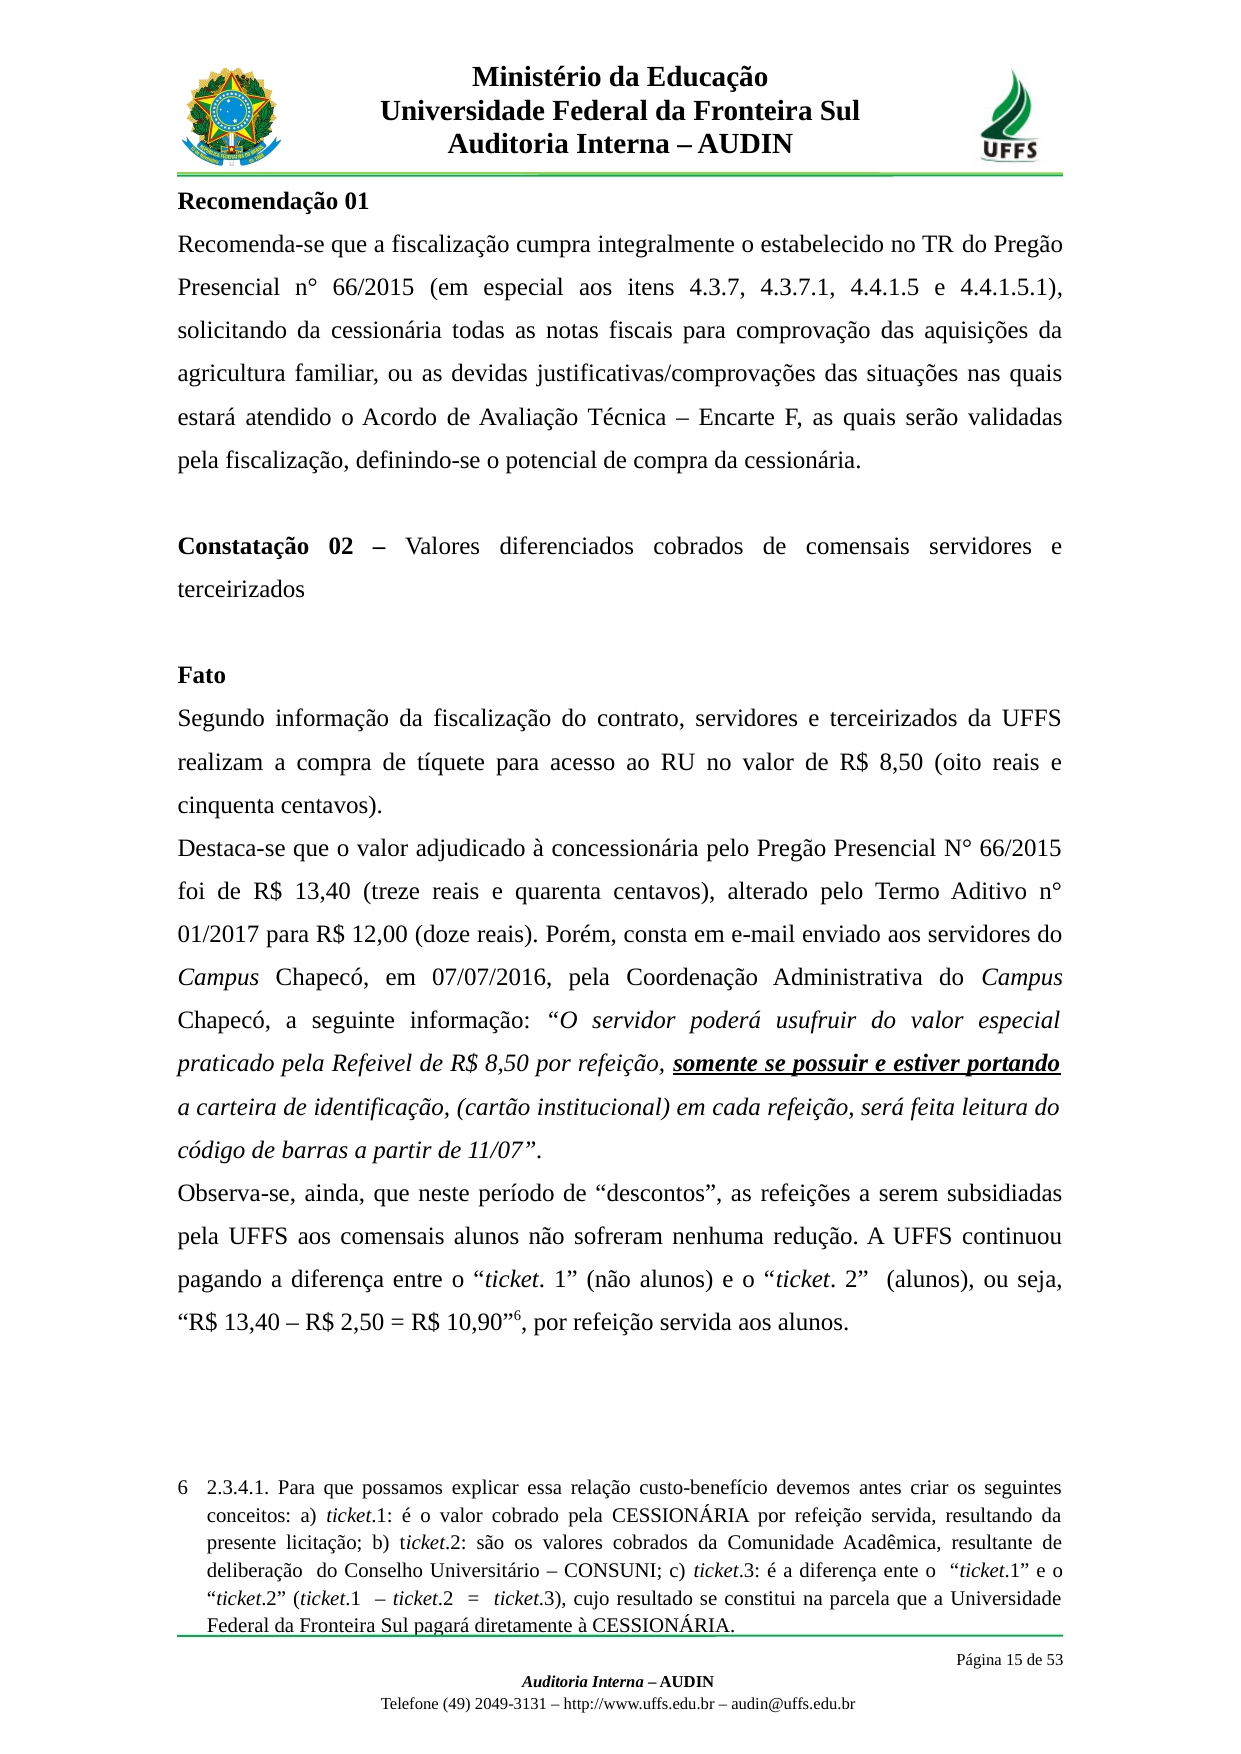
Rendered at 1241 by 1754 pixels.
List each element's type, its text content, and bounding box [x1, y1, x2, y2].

text Segundo informação da fiscalização do contrato, servidores e terceirizados da UFFS realizam a compra de tíquete para acesso ao RU no valor de R$ 8,50 (oito reais e cinquenta centavos). [177, 703, 1063, 818]
text Constatação 02 – Valores diferenciados cobrados de comensais servidores e terceirizados [177, 531, 1063, 603]
picture [181, 68, 282, 166]
text Observa-se, ainda, que neste período de “descontos”, as refeições a serem subsidiadas pela UFFS aos comensais alunos não sofreram nenhuma redução. A UFFS continuou pagando a diferença entre o “ticket. 1” (não alunos) e o “ticket. 2” (alunos), ou seja, “R$ 13,40 – R$ 2,50 = R$ 10,90”, por refeição servida aos alunos. [177, 1178, 1063, 1336]
text 2.3.4.1. Para que possamos explicar essa relação custo-benefício devemos antes criar os seguintes conceitos: a) ticket.1: é o valor cobrado pela CESSIONÁRIA por refeição servida, resultando da presente licitação; b) ticket.2: são os valores cobrados da Comunidade Acadêmica, resultante de deliberação do Conselho Universitário – CONSUNI; c) ticket.3: é a diferença ente o “ticket.1” e o “ticket.2” (ticket.1 – ticket.2 = ticket.3), cujo resultado se constitui na parcela que a Universidade Federal da Fronteira Sul pagará diretamente à CESSIONÁRIA. [177, 1475, 1063, 1634]
picture [966, 68, 1054, 166]
text Recomenda-se que a fiscalização cumpra integralmente o estabelecido no TR do Pregão Presencial n° 66/2015 (em especial aos itens 4.3.7, 4.3.7.1, 4.4.1.5 e 4.4.1.5.1), solicitando da cessionária todas as notas fiscais para comprovação das aquisições da agricultura familiar, ou as devidas justificativas/comprovações das situações nas quais estará atendido o Acordo de Avaliação Técnica – Encarte F, as quais serão validadas pela fiscalização, definindo-se o potencial de compra da cessionária. [177, 229, 1063, 473]
text Recomendação 01 [177, 186, 1063, 215]
text Fato [177, 660, 1063, 689]
text Destaca-se que o valor adjudicado à concessionária pelo Pregão Presencial N° 66/2015 foi de R$ 13,40 (treze reais e quarenta centavos), alterado pelo Termo Aditivo n° 01/2017 para R$ 12,00 (doze reais). Porém, consta em e-mail enviado aos servidores do Campus Chapecó, em 07/07/2016, pela Coordenação Administrativa do Campus Chapecó, a seguinte informação: “O servidor poderá usufruir do valor especial praticado pela Refeivel de R$ 8,50 por refeição, somente se possuir e estiver portando a carteira de identificação, (cartão institucional) em cada refeição, será feita leitura do código de barras a partir de 11/07”. [177, 833, 1063, 1163]
